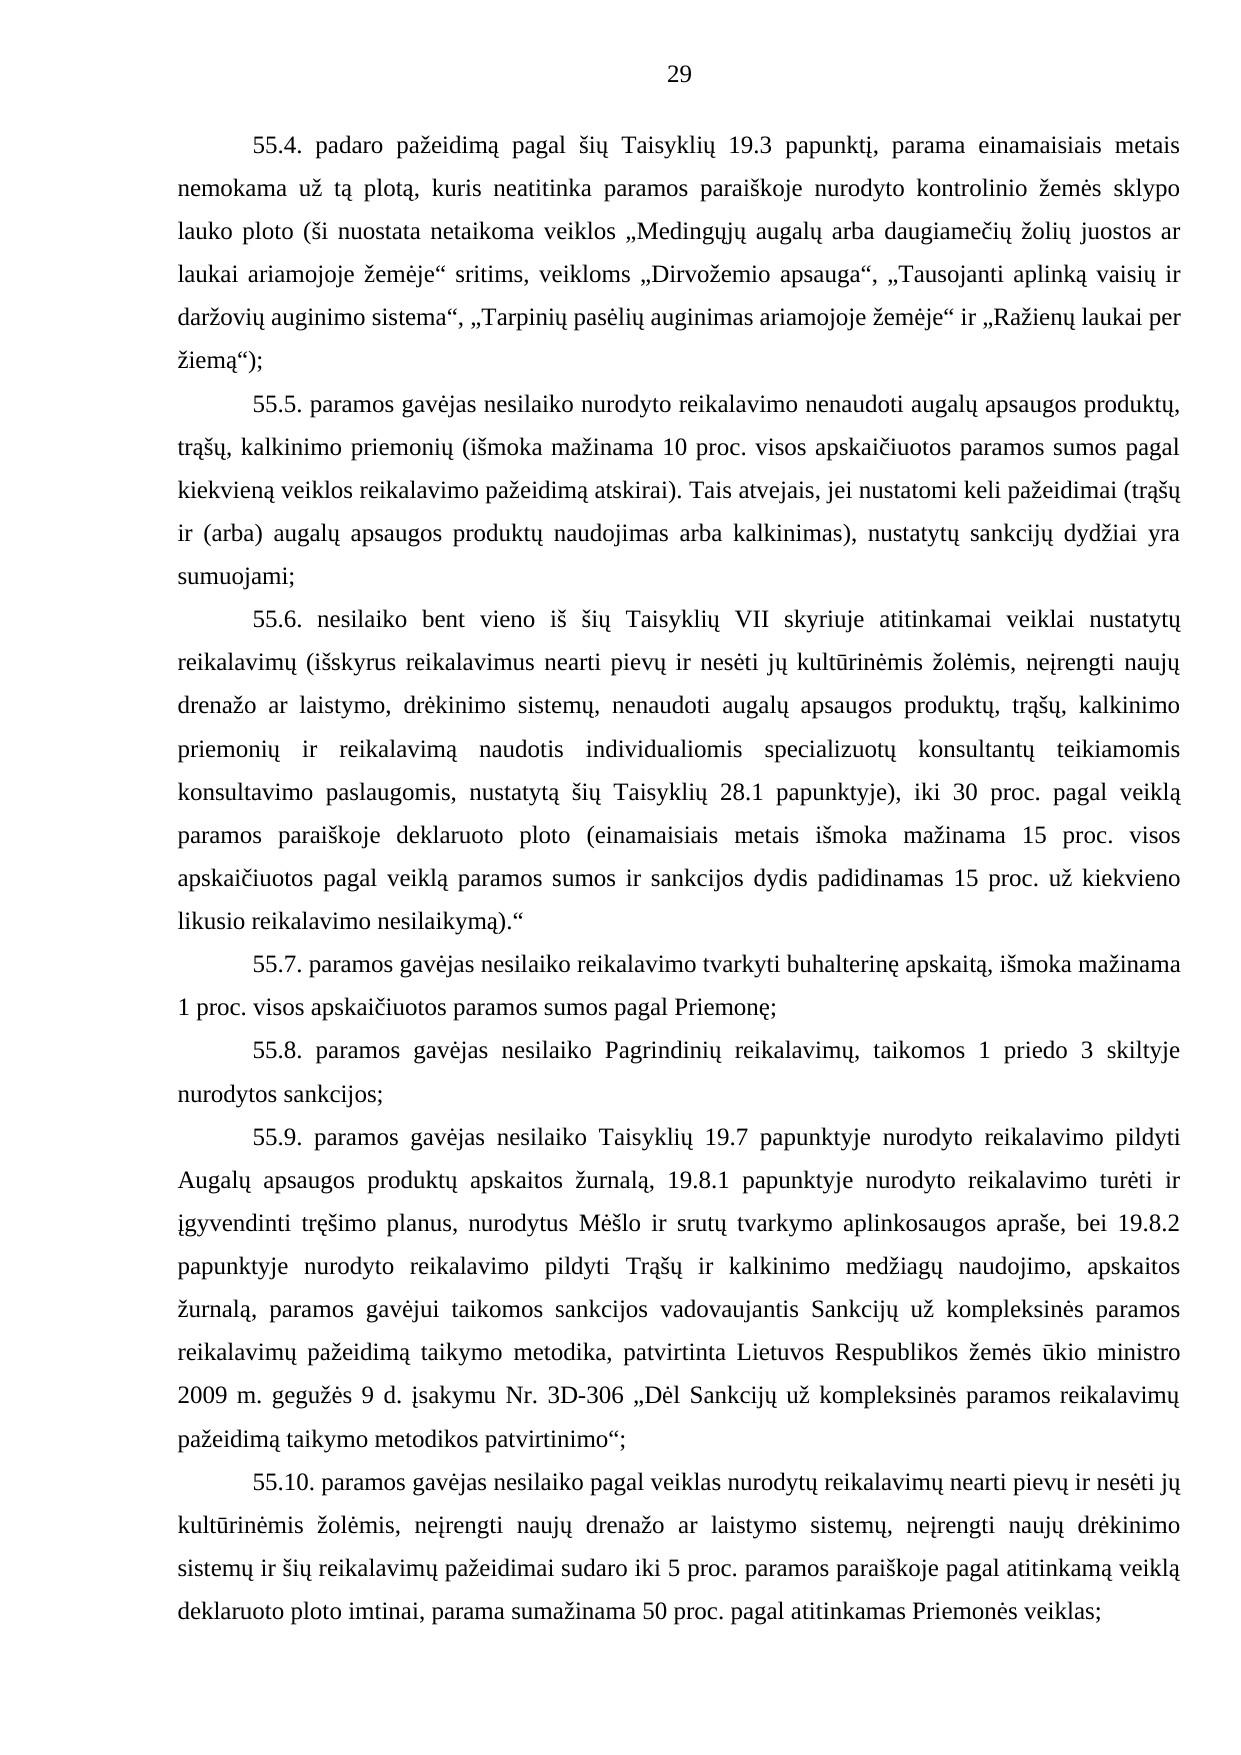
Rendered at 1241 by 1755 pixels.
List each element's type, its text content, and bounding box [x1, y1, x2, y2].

text 55.5. paramos gavėjas nesilaiko nurodyto reikalavimo nenaudoti augalų apsaugos produktų, trąšų, kalkinimo priemonių (išmoka mažinama 10 proc. visos apskaičiuotos paramos sumos pagal kiekvieną veiklos reikalavimo pažeidimą atskirai). Tais atvejais, jei nustatomi keli pažeidimai (trąšų ir (arba) augalų apsaugos produktų naudojimas arba kalkinimas), nustatytų sankcijų dydžiai yra sumuojami; [177, 389, 1181, 590]
text 55.4. padaro pažeidimą pagal šių Taisyklių 19.3 papunktį, parama einamaisiais metais nemokama už tą plotą, kuris neatitinka paramos paraiškoje nurodyto kontrolinio žemės sklypo lauko ploto (ši nuostata netaikoma veiklos „Medingųjų augalų arba daugiamečių žolių juostos ar laukai ariamojoje žemėje“ sritims, veikloms „Dirvožemio apsauga“, „Tausojanti aplinką vaisių ir daržovių auginimo sistema“, „Tarpinių pasėlių auginimas ariamojoje žemėje“ ir „Ražienų laukai per žiemą“); [177, 130, 1181, 374]
text 55.7. paramos gavėjas nesilaiko reikalavimo tvarkyti buhalterinę apskaitą, išmoka mažinama 1 proc. visos apskaičiuotos paramos sumos pagal Priemonę; [177, 949, 1181, 1021]
text 55.8. paramos gavėjas nesilaiko Pagrindinių reikalavimų, taikomos 1 priedo 3 skiltyje nurodytos sankcijos; [177, 1036, 1181, 1107]
text 55.9. paramos gavėjas nesilaiko Taisyklių 19.7 papunktyje nurodyto reikalavimo pildyti Augalų apsaugos produktų apskaitos žurnalą, 19.8.1 papunktyje nurodyto reikalavimo turėti ir įgyvendinti tręšimo planus, nurodytus Mėšlo ir srutų tvarkymo aplinkosaugos apraše, bei 19.8.2 papunktyje nurodyto reikalavimo pildyti Trąšų ir kalkinimo medžiagų naudojimo, apskaitos žurnalą, paramos gavėjui taikomos sankcijos vadovaujantis Sankcijų už kompleksinės paramos reikalavimų pažeidimą taikymo metodika, patvirtinta Lietuvos Respublikos žemės ūkio ministro 2009 m. gegužės 9 d. įsakymu Nr. 3D-306 „Dėl Sankcijų už kompleksinės paramos reikalavimų pažeidimą taikymo metodikos patvirtinimo“; [177, 1122, 1181, 1452]
text 55.10. paramos gavėjas nesilaiko pagal veiklas nurodytų reikalavimų nearti pievų ir nesėti jų kultūrinėmis žolėmis, neįrengti naujų drenažo ar laistymo sistemų, neįrengti naujų drėkinimo sistemų ir šių reikalavimų pažeidimai sudaro iki 5 proc. paramos paraiškoje pagal atitinkamą veiklą deklaruoto ploto imtinai, parama sumažinama 50 proc. pagal atitinkamas Priemonės veiklas; [177, 1467, 1181, 1625]
text 55.6. nesilaiko bent vieno iš šių Taisyklių VII skyriuje atitinkamai veiklai nustatytų reikalavimų (išskyrus reikalavimus nearti pievų ir nesėti jų kultūrinėmis žolėmis, neįrengti naujų drenažo ar laistymo, drėkinimo sistemų, nenaudoti augalų apsaugos produktų, trąšų, kalkinimo priemonių ir reikalavimą naudotis individualiomis specializuotų konsultantų teikiamomis konsultavimo paslaugomis, nustatytą šių Taisyklių 28.1 papunktyje), iki 30 proc. pagal veiklą paramos paraiškoje deklaruoto ploto (einamaisiais metais išmoka mažinama 15 proc. visos apskaičiuotos pagal veiklą paramos sumos ir sankcijos dydis padidinamas 15 proc. už kiekvieno likusio reikalavimo nesilaikymą).“ [177, 604, 1181, 935]
